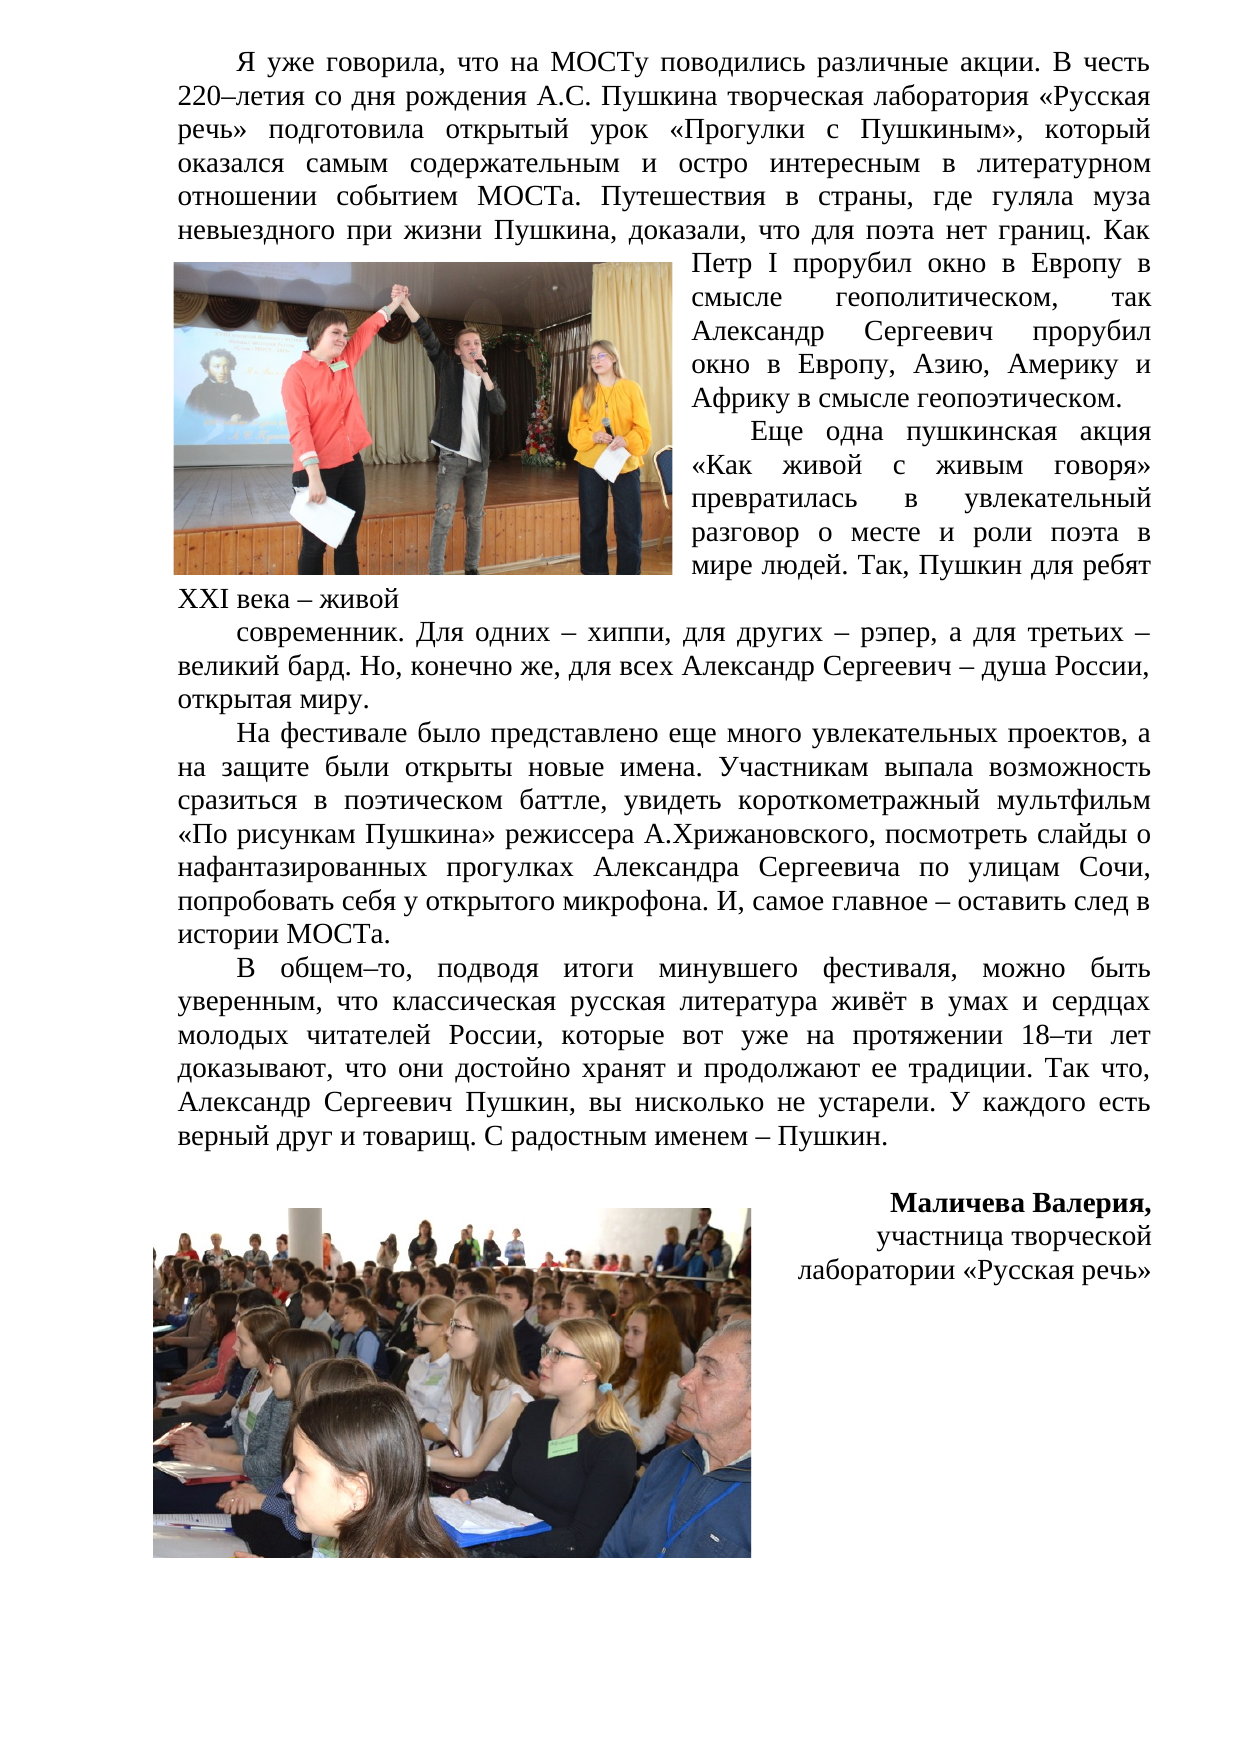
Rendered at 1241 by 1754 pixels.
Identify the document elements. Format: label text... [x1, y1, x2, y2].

text Маличева Валерия, [177, 1185, 1152, 1218]
text лаборатории «Русская речь» [752, 1252, 1152, 1285]
text Я уже говорила, что на МОСТу поводились различные акции. В честь 220–летия со дня рождения А.С. Пушкина творческая лаборатория «Русская речь» подготовила открытый урок «Прогулки с Пушкиным», который оказался самым содержательным и остро интересным в литературном отношении событием МОСТа. Путешествия в страны, где гуляла муза невыездного при жизни Пушкина, доказали, что для поэта нет границ. Как Петр I прорубил окно в Европу в смысле геополитическом, так Александр Сергеевич прорубил окно в Европу, Азию, Америку и Африку в смысле геопоэтическом. [177, 44, 1152, 413]
picture [173, 262, 673, 575]
text В общем–то, подводя итоги минувшего фестиваля, можно быть уверенным, что классическая русская литература живёт в умах и сердцах молодых читателей России, которые вот уже на протяжении 18–ти лет доказывают, что они достойно хранят и продолжают ее традиции. Так что, Александр Сергеевич Пушкин, вы нисколько не устарели. У каждого есть верный друг и товарищ. С радостным именем – Пушкин. [177, 950, 1152, 1151]
picture [153, 1208, 752, 1558]
text участница творческой [752, 1218, 1152, 1252]
text Еще одна пушкинская акция «Как живой с живым говоря» превратилась в увлекательный разговор о месте и роли поэта в мире людей. Так, Пушкин для ребят XXI века – живой [177, 413, 1152, 614]
text На фестивале было представлено еще много увлекательных проектов, а на защите были открыты новые имена. Участникам выпала возможность сразиться в поэтическом баттле, увидеть короткометражный мультфильм «По рисункам Пушкина» режиссера А.Хрижановского, посмотреть слайды о нафантазированных прогулках Александра Сергеевича по улицам Сочи, попробовать себя у открытого микрофона. И, самое главное – оставить след в истории МОСТа. [177, 715, 1152, 950]
text современник. Для одних – хиппи, для других – рэпер, а для третьих – великий бард. Но, конечно же, для всех Александр Сергеевич – душа России, открытая миру. [177, 614, 1152, 715]
